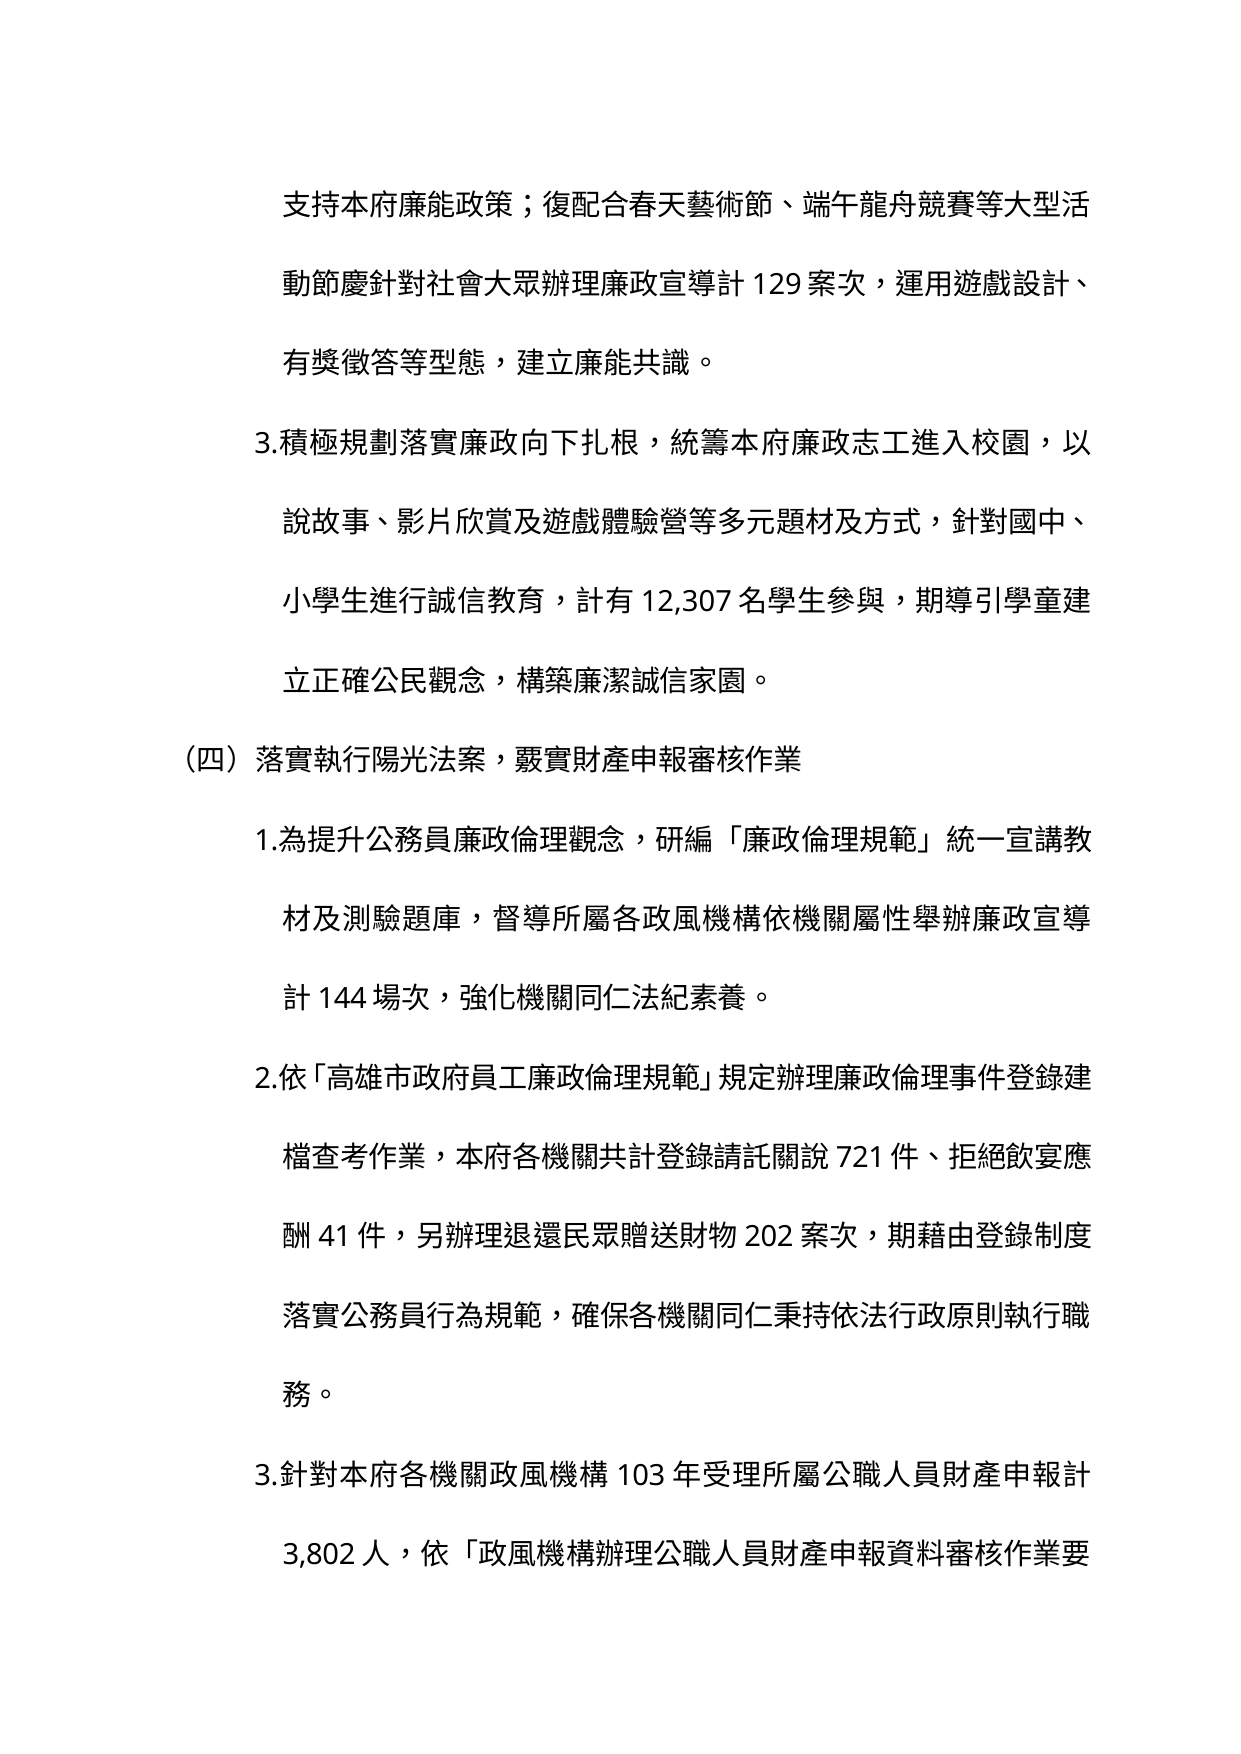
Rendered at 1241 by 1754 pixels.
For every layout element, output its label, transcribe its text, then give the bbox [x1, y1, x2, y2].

text （四）落實執行陽光法案，覈實財產申報審核作業 [148, 718, 1092, 798]
text 2.依「高雄市政府員工廉政倫理規範」規定辦理廉政倫理事件登錄建檔查考作業，本府各機關共計登錄請託關說721件、拒絕飲宴應酬41件，另辦理退還民眾贈送財物202案次，期藉由登錄制度落實公務員行為規範，確保各機關同仁秉持依法行政原則執行職務。 [254, 1036, 1092, 1433]
text 1.為提升公務員廉政倫理觀念，研編「廉政倫理規範」統一宣講教材及測驗題庫，督導所屬各政風機構依機關屬性舉辦廉政宣導計144場次，強化機關同仁法紀素養。 [254, 798, 1092, 1036]
text 2.辦理廠區企業誠信宣導，動員本府廉政志工自行籌劃及演出「工安守護警廉心」短劇，深入本市各大工業區進行表演，爭取企業支持本府廉能政策；復配合春天藝術節、端午龍舟競賽等大型活動節慶針對社會大眾辦理廉政宣導計129案次，運用遊戲設計、有獎徵答等型態，建立廉能共識。 [254, 163, 1092, 401]
text 3.積極規劃落實廉政向下扎根，統籌本府廉政志工進入校園，以說故事、影片欣賞及遊戲體驗營等多元題材及方式，針對國中、小學生進行誠信教育，計有12,307名學生參與，期導引學童建立正確公民觀念，構築廉潔誠信家園。 [254, 401, 1092, 718]
text 3.針對本府各機關政風機構103年受理所屬公職人員財產申報計3,802人，依「政風機構辦理公職人員財產申報資料審核作業要 [254, 1433, 1092, 1591]
